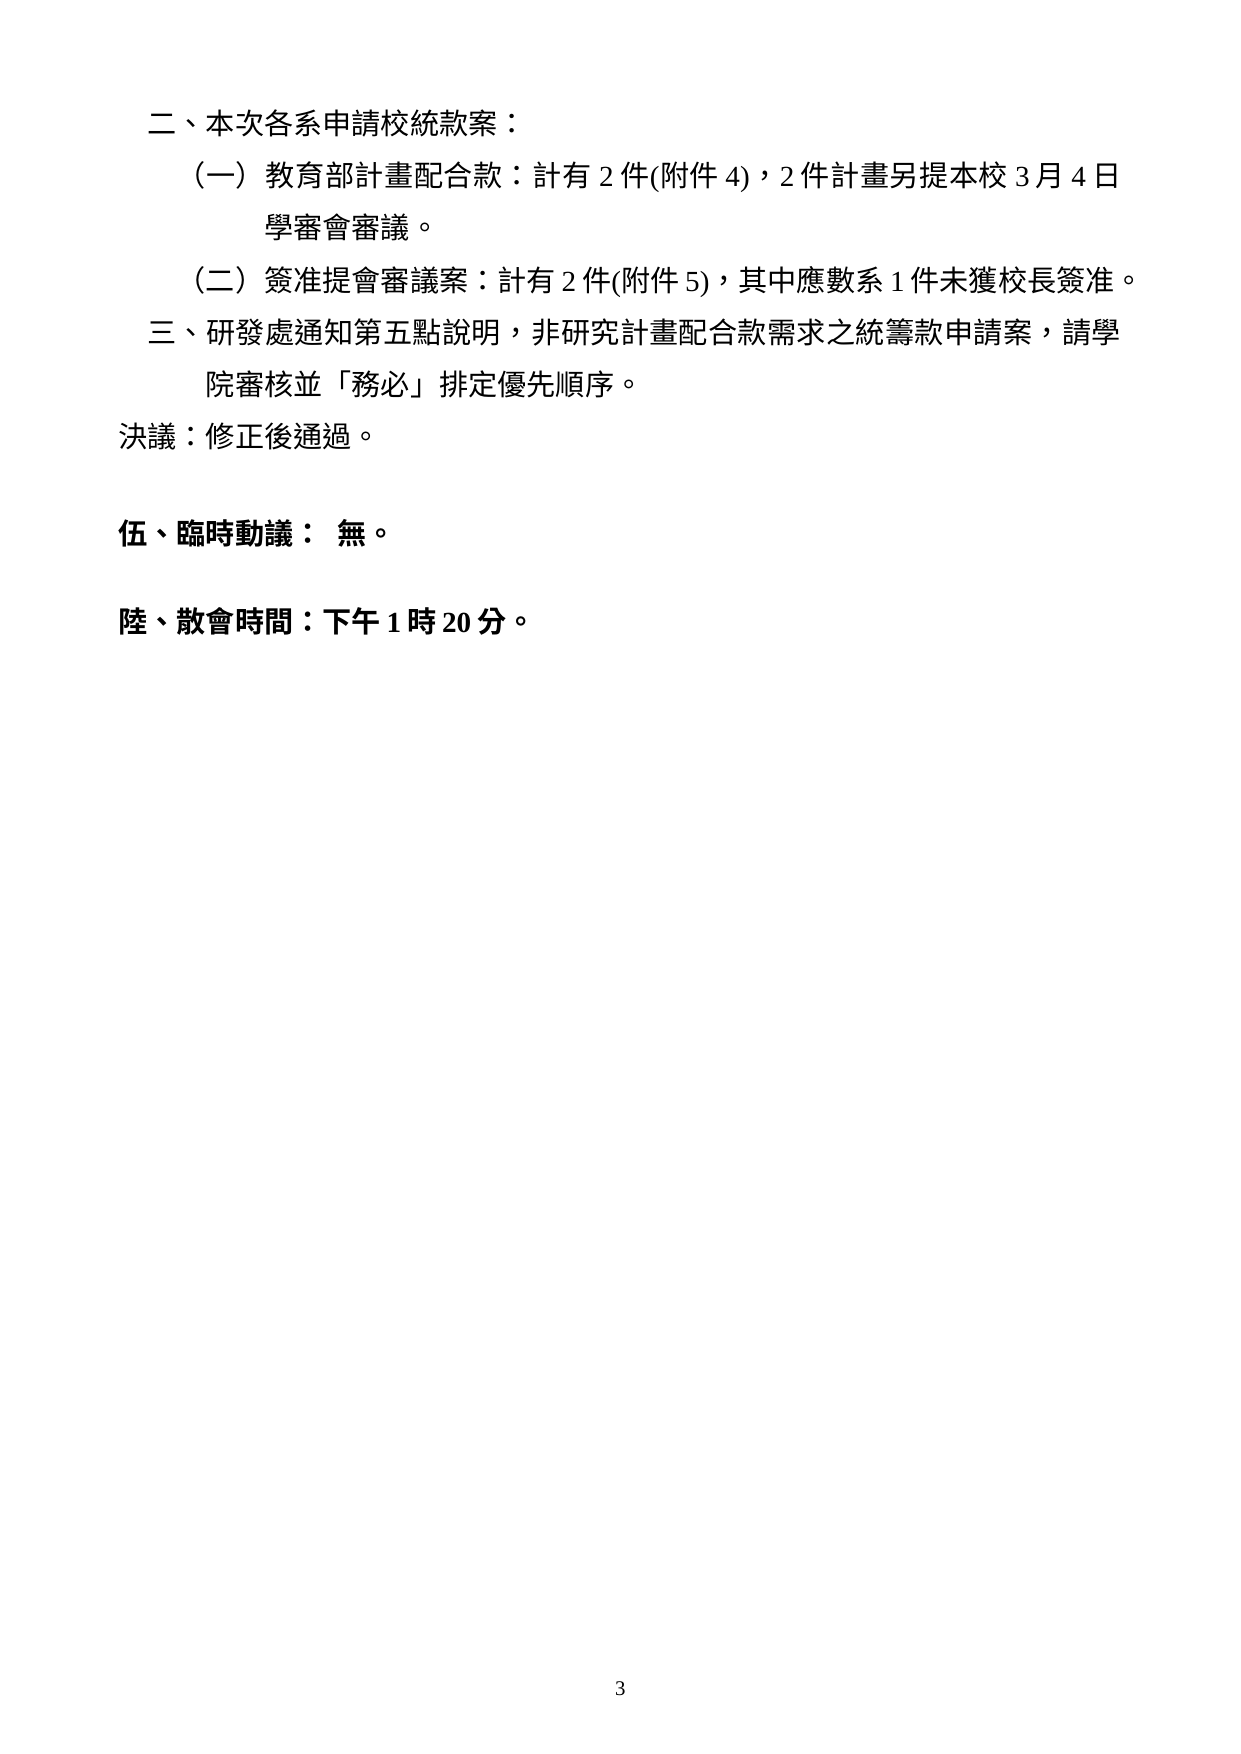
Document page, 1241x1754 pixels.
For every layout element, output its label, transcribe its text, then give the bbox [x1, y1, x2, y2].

text 伍、臨時動議： 無。 [118, 510, 1122, 553]
text （一）教育部計畫配合款：計有2件(附件4)，2件計畫另提本校3月4日學審會審議。 [176, 145, 1122, 249]
text 三、研發處通知第五點說明，非研究計畫配合款需求之統籌款申請案，請學院審核並「務必」排定優先順序。 [147, 301, 1122, 406]
text （二）簽准提會審議案：計有2件(附件5)，其中應數系1件未獲校長簽准。 [176, 249, 1122, 301]
text 陸、散會時間：下午1時20分。 [118, 597, 1122, 641]
text 二、本次各系申請校統款案： [147, 93, 1122, 145]
text 決議：修正後通過。 [118, 406, 1122, 458]
